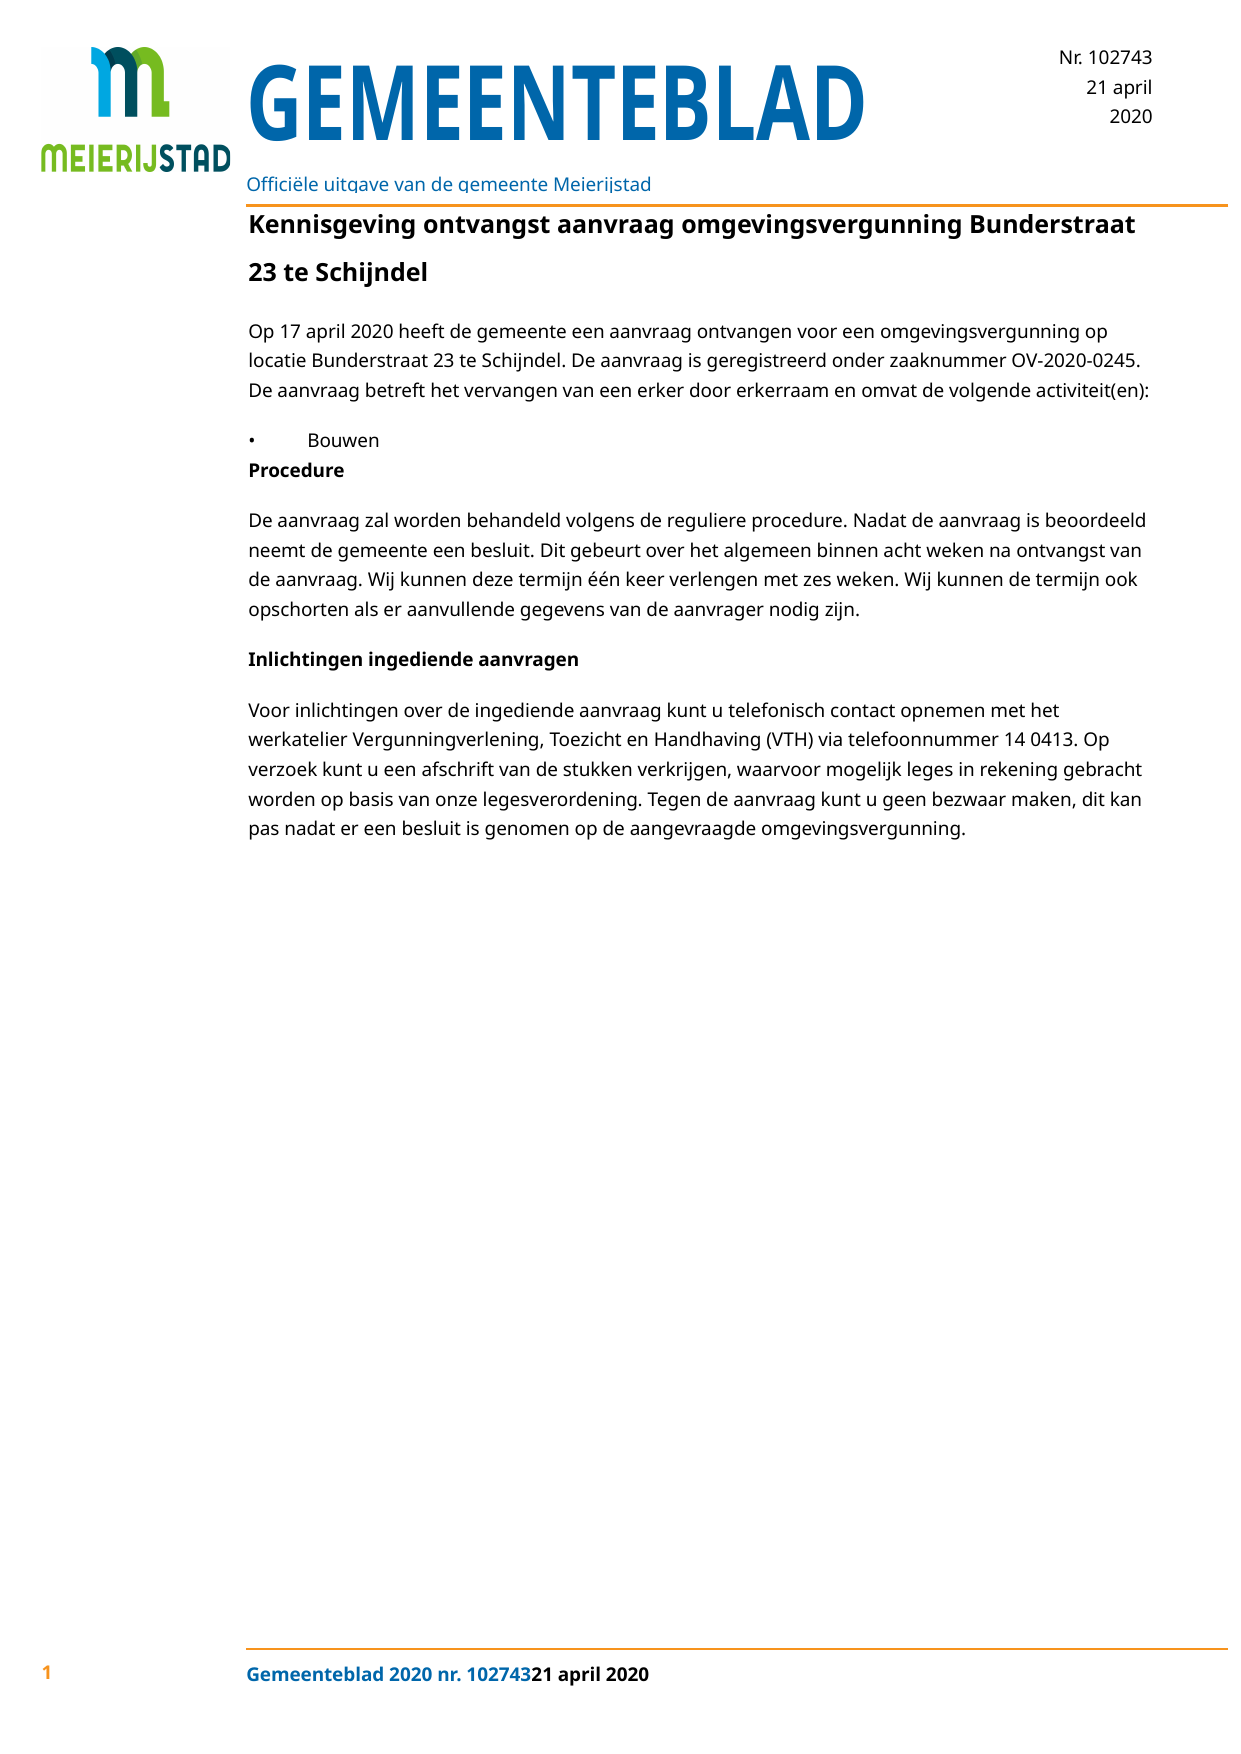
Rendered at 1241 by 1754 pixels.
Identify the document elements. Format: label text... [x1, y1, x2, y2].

text Kennisgeving ontvangst aanvraag omgevingsvergunning Bunderstraat 23 te Schijndel [248, 207, 1152, 288]
text Voor inlichtingen over de ingediende aanvraag kunt u telefonisch contact opnemen met het werkatelier Vergunningverlening, Toezicht en Handhaving (VTH) via telefoonnummer 14 0413. Op verzoek kunt u een afschrift van de stukken verkrijgen, waarvoor mogelijk leges in rekening gebracht worden op basis van onze legesverordening. Tegen de aanvraag kunt u geen bezwaar maken, dit kan pas nadat er een besluit is genomen op de aangevraagde omgevingsvergunning. [248, 697, 1152, 841]
text De aanvraag zal worden behandeld volgens de reguliere procedure. Nadat de aanvraag is beoordeeld neemt de gemeente een besluit. Dit gebeurt over het algemeen binnen acht weken na ontvangst van de aanvraag. Wij kunnen deze termijn één keer verlengen met zes weken. Wij kunnen de termijn ook opschorten als er aanvullende gegevens van de aanvrager nodig zijn. [248, 507, 1152, 622]
list Bouwen [248, 427, 1152, 453]
text Inlichtingen ingediende aanvragen [248, 647, 1152, 672]
picture [41, 47, 231, 172]
text Op 17 april 2020 heeft de gemeente een aanvraag ontvangen voor een omgevingsvergunning op locatie Bunderstraat 23 te Schijndel. De aanvraag is geregistreerd onder zaaknummer OV-2020-0245. De aanvraag betreft het vervangen van een erker door erkerraam en omvat de volgende activiteit(en): [248, 318, 1152, 403]
text Procedure [248, 457, 1152, 483]
